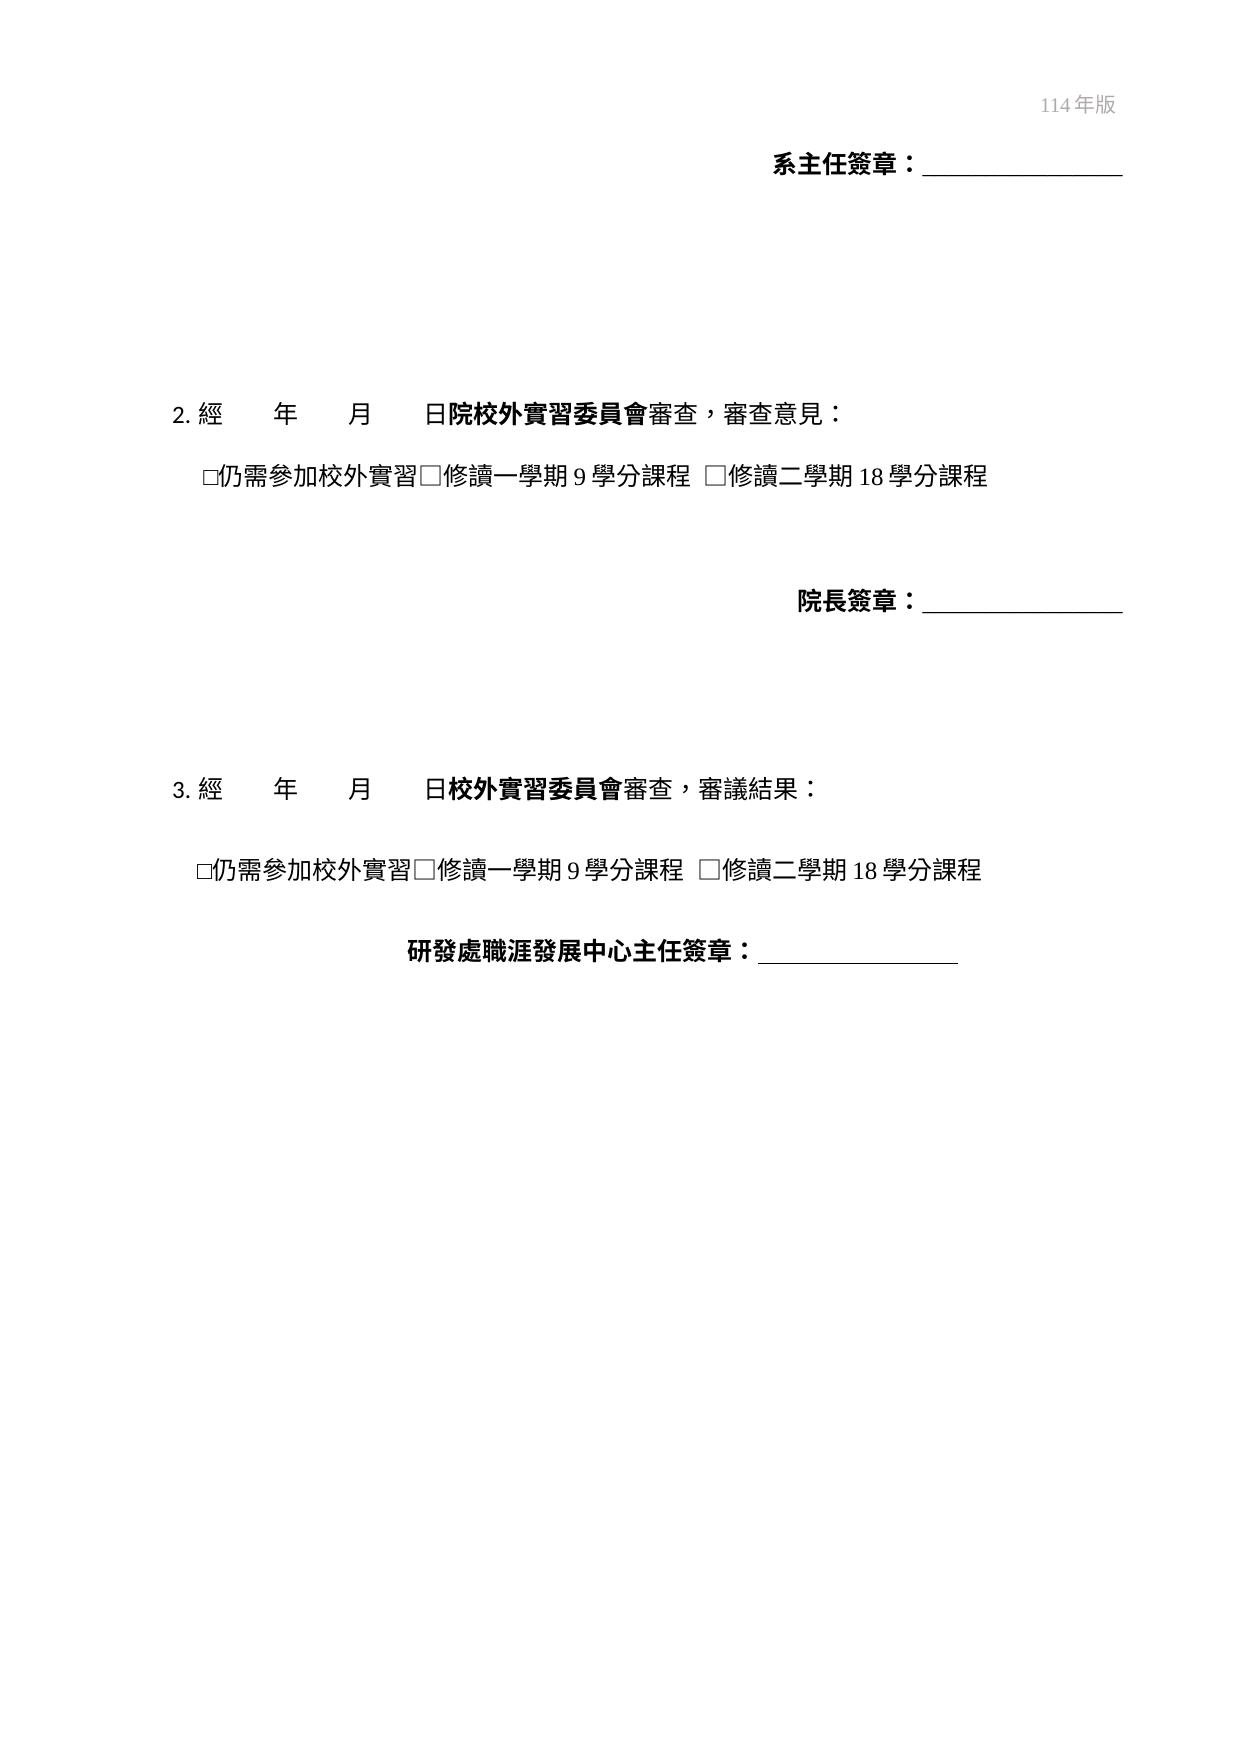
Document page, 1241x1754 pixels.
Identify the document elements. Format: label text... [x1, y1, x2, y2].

list 經 年 月 日院校外實習委員會審查，審查意見： [172, 371, 1116, 433]
text 研發處職涯發展中心主任簽章： [124, 908, 1116, 971]
text 系主任簽章：________________ [198, 121, 1122, 183]
list 經 年 月 日校外實習委員會審查，審議結果： [172, 746, 1116, 808]
text □仍需參加校外實習□修讀一學期9學分課程 □修讀二學期18學分課程 [172, 827, 1116, 889]
text □仍需參加校外實習□修讀一學期9學分課程 □修讀二學期18學分課程 [172, 433, 1116, 496]
text 院長簽章：________________ [198, 558, 1122, 621]
